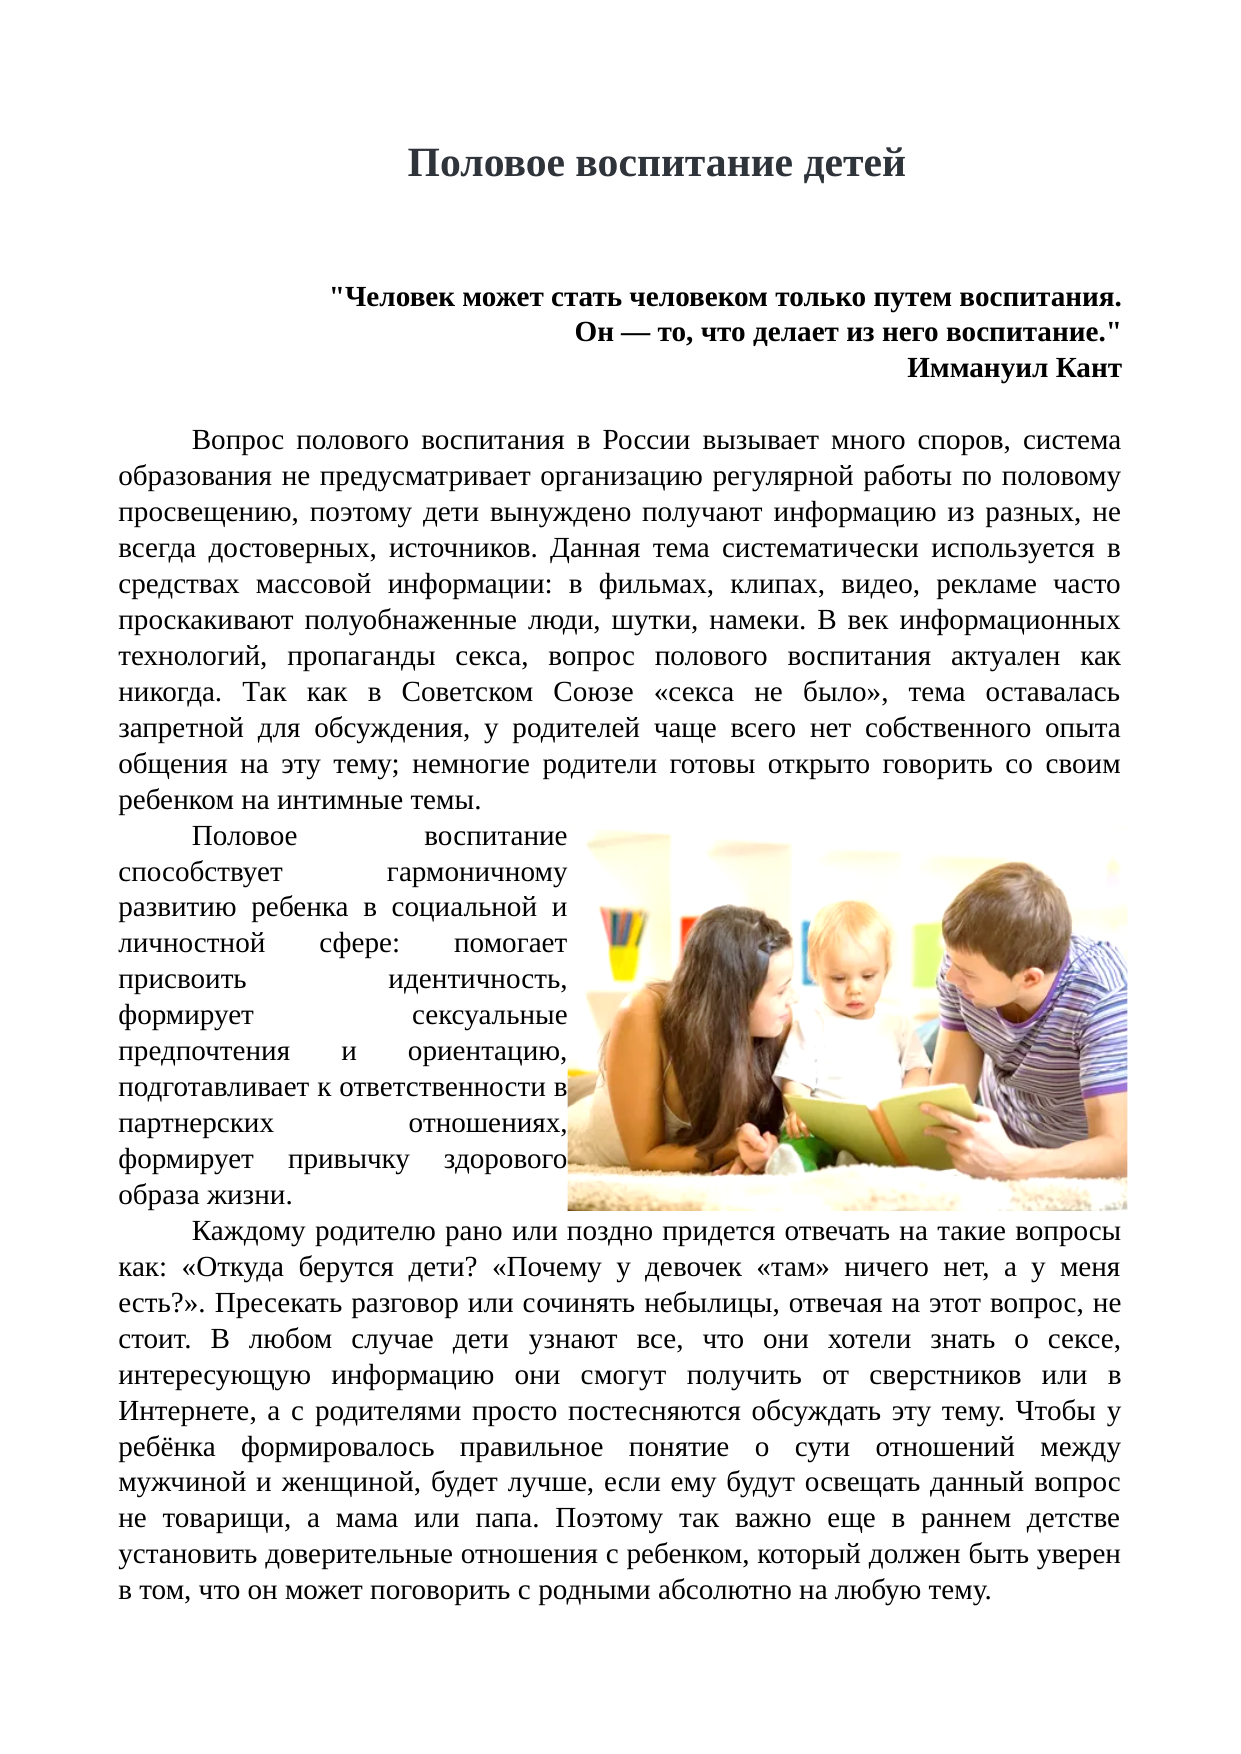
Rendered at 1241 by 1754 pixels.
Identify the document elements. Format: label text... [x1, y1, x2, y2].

text "Человек может стать человеком только путем воспитания. [118, 276, 1122, 312]
text Он — то, что делает из него воспитание." Иммануил Кант [118, 312, 1122, 384]
text Половое воспитание способствует гармоничному развитию ребенка в социальной и личностной сфере: помогает присвоить идентичность, формирует сексуальные предпочтения и ориентацию, подготавливает к ответственности в партнерских отношениях, формирует привычку здорового образа жизни. [118, 815, 1122, 1211]
text Половое воспитание детей [118, 137, 1122, 185]
text Каждому родителю рано или поздно придется отвечать на такие вопросы как: «Откуда берутся дети? «Почему у девочек «там» ничего нет, а у меня есть?». Пресекать разговор или сочинять небылицы, отвечая на этот вопрос, не стоит. В любом случае дети узнают все, что они хотели знать о сексе, интересующую информацию они смогут получить от сверстников или в Интернете, а с родителями просто постесняются обсуждать эту тему. Чтобы у ребёнка формировалось правильное понятие о сути отношений между мужчиной и женщиной, будет лучше, если ему будут освещать данный вопрос не товарищи, а мама или папа. Поэтому так важно еще в раннем детстве установить доверительные отношения с ребенком, который должен быть уверен в том, что он может поговорить с родными абсолютно на любую тему. [118, 1211, 1122, 1606]
text Вопрос полового воспитания в России вызывает много споров, система образования не предусматривает организацию регулярной работы по половому просвещению, поэтому дети вынуждено получают информацию из разных, не всегда достоверных, источников. Данная тема систематически используется в средствах массовой информации: в фильмах, клипах, видео, рекламе часто проскакивают полуобнаженные люди, шутки, намеки. В век информационных технологий, пропаганды секса, вопрос полового воспитания актуален как никогда. Так как в Советском Союзе «секса не было», тема оставалась запретной для обсуждения, у родителей чаще всего нет собственного опыта общения на эту тему; немногие родители готовы открыто говорить со своим ребенком на интимные темы. [118, 420, 1122, 815]
picture [567, 826, 1128, 1211]
